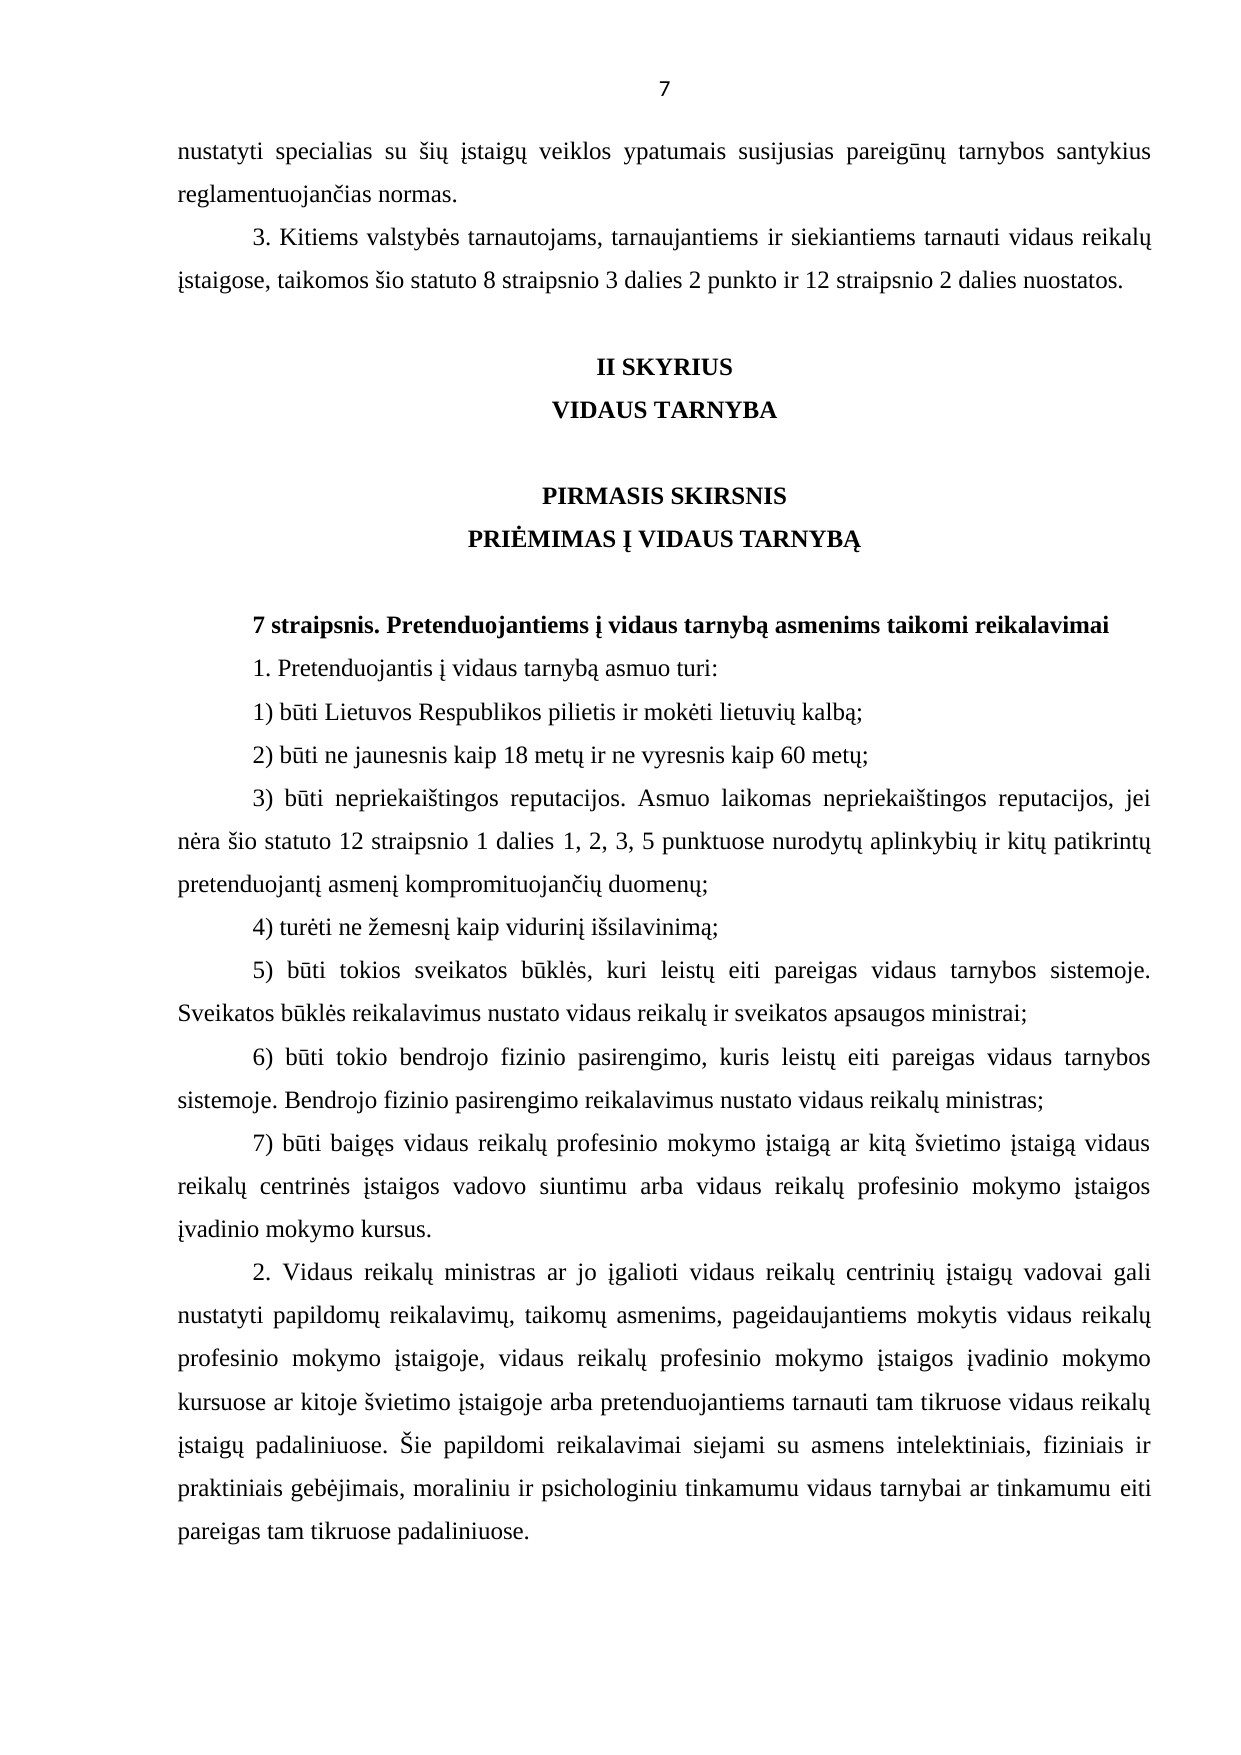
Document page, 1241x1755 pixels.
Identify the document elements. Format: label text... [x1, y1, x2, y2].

text 3) būti nepriekaištingos reputacijos. Asmuo laikomas nepriekaištingos reputacijos, jei nėra šio statuto 12 straipsnio 1 dalies 1, 2, 3, 5 punktuose nurodytų aplinkybių ir kitų patikrintų pretenduojantį asmenį kompromituojančių duomenų; [177, 783, 1152, 898]
text PRIĖMIMAS Į VIDAUS TARNYBĄ [177, 524, 1152, 553]
text 1) būti Lietuvos Respublikos pilietis ir mokėti lietuvių kalbą; [177, 697, 1152, 725]
text 2) būti ne jaunesnis kaip 18 metų ir ne vyresnis kaip 60 metų; [177, 740, 1152, 768]
text VIDAUS TARNYBA [177, 395, 1152, 423]
text 7) būti baigęs vidaus reikalų profesinio mokymo įstaigą ar kitą švietimo įstaigą vidaus reikalų centrinės įstaigos vadovo siuntimu arba vidaus reikalų profesinio mokymo įstaigos įvadinio mokymo kursus. [177, 1128, 1152, 1243]
text 3. Kitiems valstybės tarnautojams, tarnaujantiems ir siekiantiems tarnauti vidaus reikalų įstaigose, taikomos šio statuto 8 straipsnio 3 dalies 2 punkto ir 12 straipsnio 2 dalies nuostatos. [177, 222, 1152, 294]
text 7 straipsnis. Pretenduojantiems į vidaus tarnybą asmenims taikomi reikalavimai [177, 610, 1152, 639]
text 6) būti tokio bendrojo fizinio pasirengimo, kuris leistų eiti pareigas vidaus tarnybos sistemoje. Bendrojo fizinio pasirengimo reikalavimus nustato vidaus reikalų ministras; [177, 1042, 1152, 1113]
text 5) būti tokios sveikatos būklės, kuri leistų eiti pareigas vidaus tarnybos sistemoje. Sveikatos būklės reikalavimus nustato vidaus reikalų ir sveikatos apsaugos ministrai; [177, 955, 1152, 1027]
text PIRMASIS SKIRSNIS [177, 481, 1152, 510]
text 1. Pretenduojantis į vidaus tarnybą asmuo turi: [177, 653, 1152, 682]
text II SKYRIUS [177, 352, 1152, 380]
text 4) turėti ne žemesnį kaip vidurinį išsilavinimą; [177, 912, 1152, 941]
text 2. Vidaus reikalų ministras ar jo įgalioti vidaus reikalų centrinių įstaigų vadovai gali nustatyti papildomų reikalavimų, taikomų asmenims, pageidaujantiems mokytis vidaus reikalų profesinio mokymo įstaigoje, vidaus reikalų profesinio mokymo įstaigos įvadinio mokymo kursuose ar kitoje švietimo įstaigoje arba pretenduojantiems tarnauti tam tikruose vidaus reikalų įstaigų padaliniuose. Šie papildomi reikalavimai siejami su asmens intelektiniais, fiziniais ir praktiniais gebėjimais, moraliniu ir psichologiniu tinkamumu vidaus tarnybai ar tinkamumu eiti pareigas tam tikruose padaliniuose. [177, 1257, 1152, 1545]
text nustatyti specialias su šių įstaigų veiklos ypatumais susijusias pareigūnų tarnybos santykius reglamentuojančias normas. [177, 136, 1152, 208]
